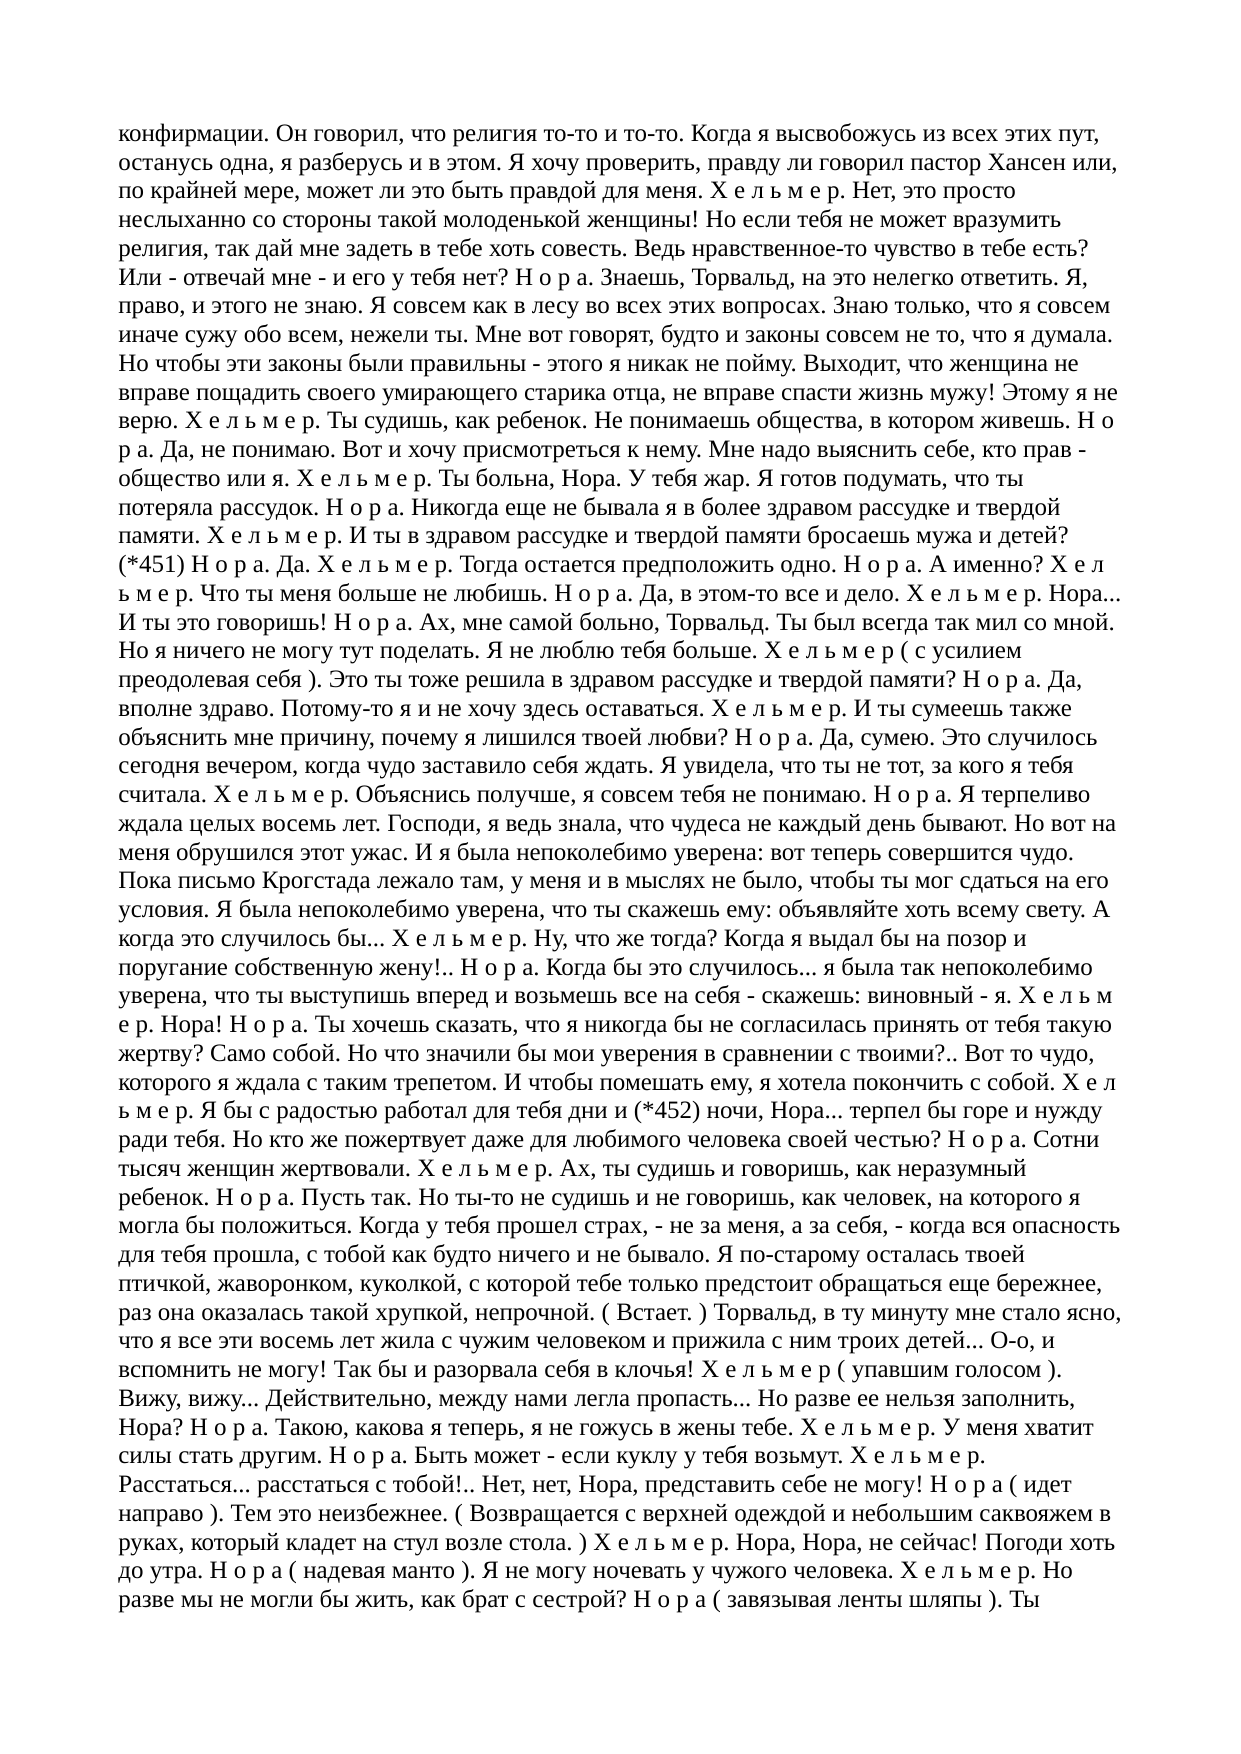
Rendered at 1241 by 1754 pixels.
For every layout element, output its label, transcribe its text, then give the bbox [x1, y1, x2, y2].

text конфирмации. Он говорил, что религия то-то и то-то. Когда я высвобожусь из всех этих пут, останусь одна, я разберусь и в этом. Я хочу проверить, правду ли говорил пастор Хансен или, по крайней мере, может ли это быть правдой для меня. Х е л ь м е р. Нет, это просто неслыханно со стороны такой молоденькой женщины! Но если тебя не может вразумить религия, так дай мне задеть в тебе хоть совесть. Ведь нравственное-то чувство в тебе есть? Или - отвечай мне - и его у тебя нет? Н о р а. Знаешь, Торвальд, на это нелегко ответить. Я, право, и этого не знаю. Я совсем как в лесу во всех этих вопросах. Знаю только, что я совсем иначе сужу обо всем, нежели ты. Мне вот говорят, будто и законы совсем не то, что я думала. Но чтобы эти законы были правильны - этого я никак не пойму. Выходит, что женщина не вправе пощадить своего умирающего старика отца, не вправе спасти жизнь мужу! Этому я не верю. Х е л ь м е р. Ты судишь, как ребенок. Не понимаешь общества, в котором живешь. Н о р а. Да, не понимаю. Вот и хочу присмотреться к нему. Мне надо выяснить себе, кто прав - общество или я. Х е л ь м е р. Ты больна, Нора. У тебя жар. Я готов подумать, что ты потеряла рассудок. Н о р а. Никогда еще не бывала я в более здравом рассудке и твердой памяти. Х е л ь м е р. И ты в здравом рассудке и твердой памяти бросаешь мужа и детей? (*451) Н о р а. Да. Х е л ь м е р. Тогда остается предположить одно. Н о р а. А именно? Х е л ь м е р. Что ты меня больше не любишь. Н о р а. Да, в этом-то все и дело. Х е л ь м е р. Нора... И ты это говоришь! Н о р а. Ах, мне самой больно, Торвальд. Ты был всегда так мил со мной. Но я ничего не могу тут поделать. Я не люблю тебя больше. Х е л ь м е р ( с усилием преодолевая себя ). Это ты тоже решила в здравом рассудке и твердой памяти? Н о р а. Да, вполне здраво. Потому-то я и не хочу здесь оставаться. Х е л ь м е р. И ты сумеешь также объяснить мне причину, почему я лишился твоей любви? Н о р а. Да, сумею. Это случилось сегодня вечером, когда чудо заставило себя ждать. Я увидела, что ты не тот, за кого я тебя считала. Х е л ь м е р. Объяснись получше, я совсем тебя не понимаю. Н о р а. Я терпеливо ждала целых восемь лет. Господи, я ведь знала, что чудеса не каждый день бывают. Но вот на меня обрушился этот ужас. И я была непоколебимо уверена: вот теперь совершится чудо. Пока письмо Крогстада лежало там, у меня и в мыслях не было, чтобы ты мог сдаться на его условия. Я была непоколебимо уверена, что ты скажешь ему: объявляйте хоть всему свету. А когда это случилось бы... Х е л ь м е р. Ну, что же тогда? Когда я выдал бы на позор и поругание собственную жену!.. Н о р а. Когда бы это случилось... я была так непоколебимо уверена, что ты выступишь вперед и возьмешь все на себя - скажешь: виновный - я. Х е л ь м е р. Нора! Н о р а. Ты хочешь сказать, что я никогда бы не согласилась принять от тебя такую жертву? Само собой. Но что значили бы мои уверения в сравнении с твоими?.. Вот то чудо, которого я ждала с таким трепетом. И чтобы помешать ему, я хотела покончить с собой. Х е л ь м е р. Я бы с радостью работал для тебя дни и (*452) ночи, Нора... терпел бы горе и нужду ради тебя. Но кто же пожертвует даже для любимого человека своей честью? Н о р а. Сотни тысяч женщин жертвовали. X е л ь м е р. Ах, ты судишь и говоришь, как неразумный ребенок. Н о р а. Пусть так. Но ты-то не судишь и не говоришь, как человек, на которого я могла бы положиться. Когда у тебя прошел страх, - не за меня, а за себя, - когда вся опасность для тебя прошла, с тобой как будто ничего и не бывало. Я по-старому осталась твоей птичкой, жаворонком, куколкой, с которой тебе только предстоит обращаться еще бережнее, раз она оказалась такой хрупкой, непрочной. ( Встает. ) Торвальд, в ту минуту мне стало ясно, что я все эти восемь лет жила с чужим человеком и прижила с ним троих детей... О-о, и вспомнить не могу! Так бы и разорвала себя в клочья! Х е л ь м е р ( упавшим голосом ). Вижу, вижу... Действительно, между нами легла пропасть... Но разве ее нельзя заполнить, Нора? Н о р а. Такою, какова я теперь, я не гожусь в жены тебе. Х е л ь м е р. У меня хватит силы стать другим. Н о р а. Быть может - если куклу у тебя возьмут. Х е л ь м е р. Расстаться... расстаться с тобой!.. Нет, нет, Нора, представить себе не могу! Н о р а ( идет направо ). Тем это неизбежнее. ( Возвращается с верхней одеждой и небольшим саквояжем в руках, который кладет на стул возле стола. ) Х е л ь м е р. Нора, Нора, не сейчас! Погоди хоть до утра. Н о р а ( надевая манто ). Я не могу ночевать у чужого человека. Х е л ь м е р. Но разве мы не могли бы жить, как брат с сестрой? Н о р а ( завязывая ленты шляпы ). Ты [118, 118, 1122, 1613]
